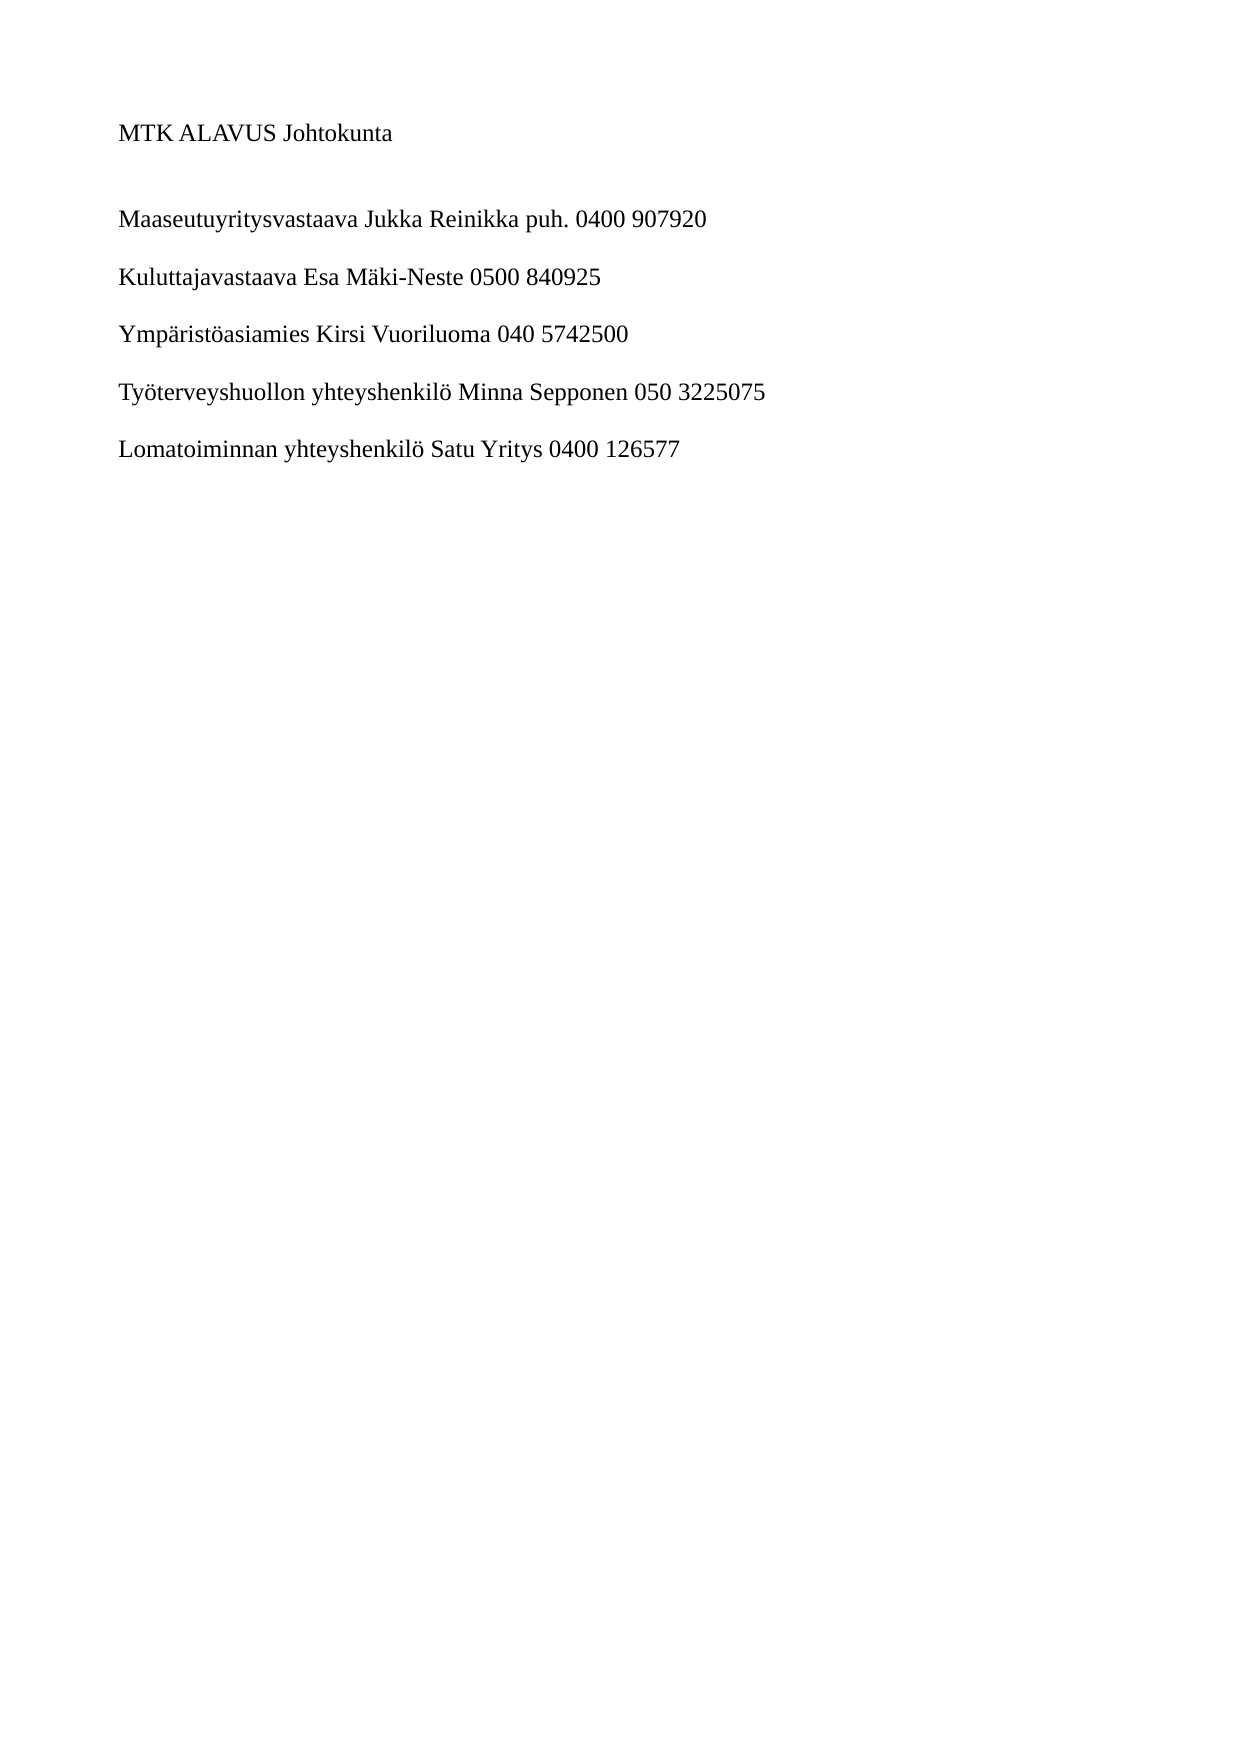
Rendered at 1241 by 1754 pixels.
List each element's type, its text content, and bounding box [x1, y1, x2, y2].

text MTK ALAVUS Johtokunta Maaseutuyritysvastaava Jukka Reinikka puh. 0400 907920 Kuluttajavastaava Esa Mäki-Neste 0500 840925 Ympäristöasiamies Kirsi Vuoriluoma 040 5742500 Työterveyshuollon yhteyshenkilö Minna Sepponen 050 3225075 Lomatoiminnan yhteyshenkilö Satu Yritys 0400 126577 [118, 118, 1122, 463]
